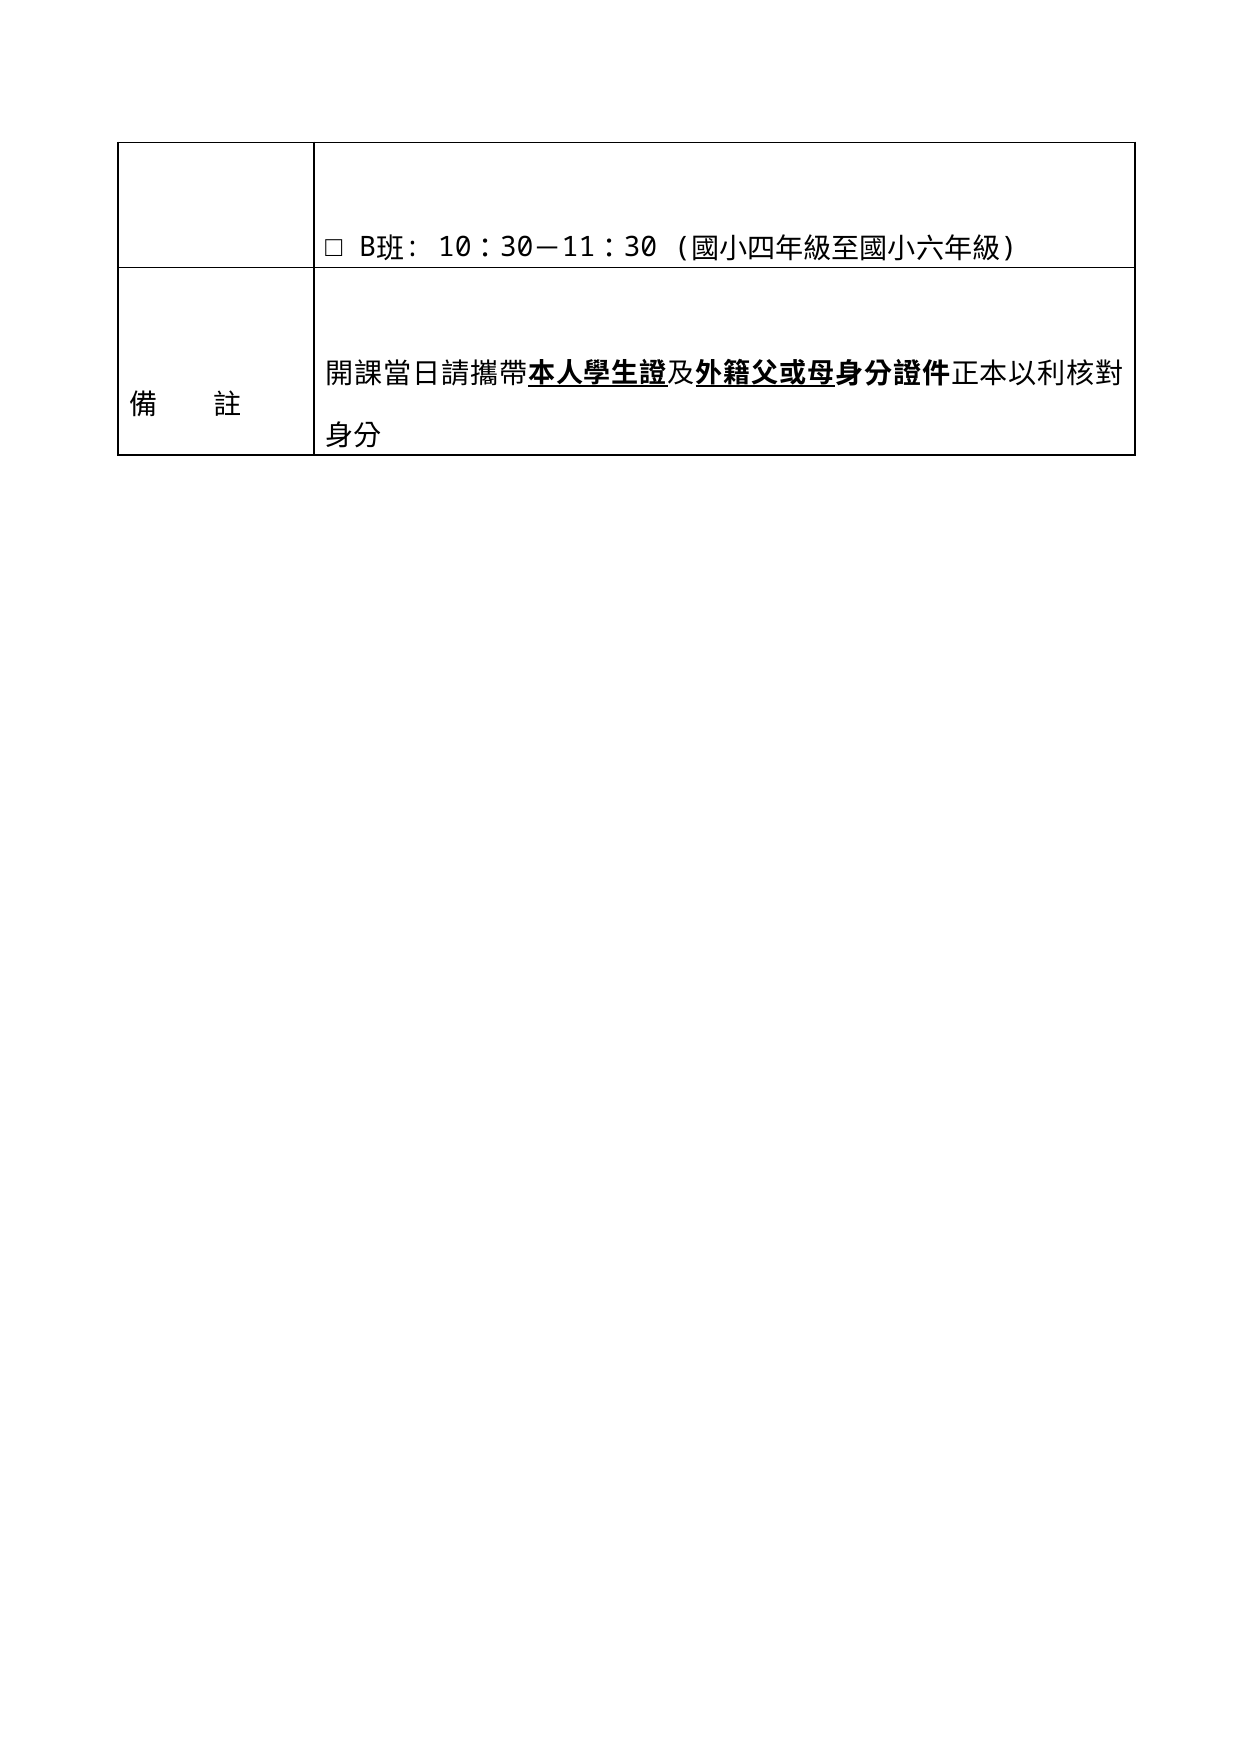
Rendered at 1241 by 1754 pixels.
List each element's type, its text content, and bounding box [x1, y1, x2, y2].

table_cell □ B班: 10：30－11：30 (國小四年級至國小六年級) [315, 143, 1134, 267]
table_cell [119, 143, 313, 267]
table_cell 備 註 [119, 268, 313, 454]
table_cell 開課當日請攜帶本人學生證及外籍父或母身分證件正本以利核對身分 [315, 268, 1134, 454]
